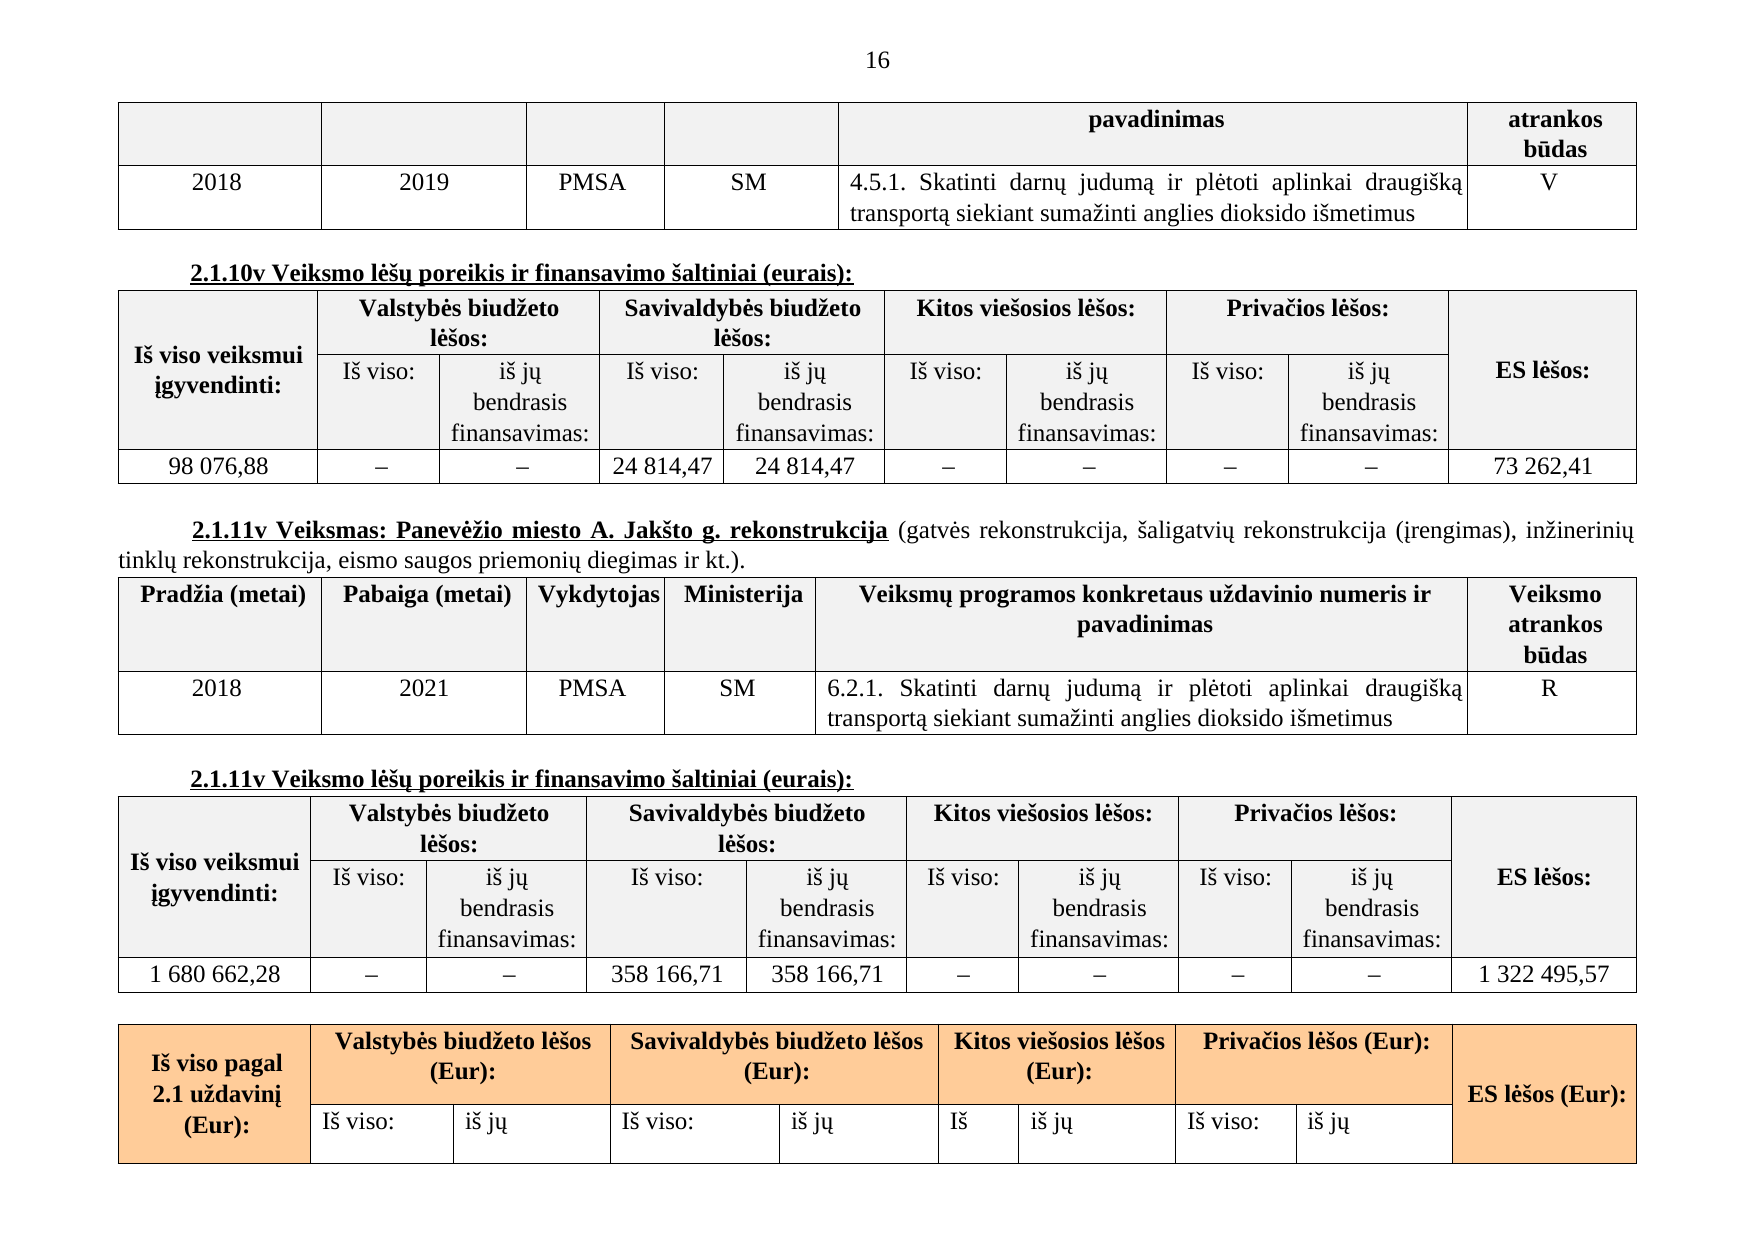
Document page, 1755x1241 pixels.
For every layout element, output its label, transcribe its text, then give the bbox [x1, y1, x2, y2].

table_cell PMSA [527, 672, 664, 734]
table_cell SM [665, 166, 838, 228]
table_cell – [1179, 958, 1291, 992]
table_cell Iš viso: [311, 861, 426, 957]
table_cell Iš viso: [587, 861, 746, 957]
table_header Iš viso veiksmui įgyvendinti: [119, 797, 310, 957]
table_cell 73 262,41 [1449, 450, 1636, 483]
table_cell Iš viso: [611, 1105, 779, 1163]
table_header Savivaldybės biudžeto lėšos: [600, 291, 884, 354]
table_header Savivaldybės biudžeto lėšos: [587, 797, 906, 860]
table_cell 6.2.1. Skatinti darnų judumą ir plėtoti aplinkai draugišką transportą siekiant sumažinti anglies dioksido išmetimus [816, 672, 1467, 734]
table_cell V [1468, 166, 1636, 228]
table_header Valstybės biudžeto lėšos: [318, 291, 599, 354]
table_cell Iš viso: [885, 355, 1006, 449]
table_cell 2018 [119, 166, 321, 228]
table_cell iš jų [780, 1105, 938, 1163]
table_cell PMSA [527, 166, 664, 228]
table_cell – [440, 450, 599, 483]
table_cell Iš viso: [1179, 861, 1291, 957]
table_cell – [1289, 450, 1448, 483]
text 2.1.10v Veiksmo lėšų poreikis ir finansavimo šaltiniai (eurais): [190, 258, 1636, 287]
table_header Veiksmų programos konkretaus uždavinio numeris ir pavadinimas [816, 578, 1467, 671]
table_header Pabaiga (metai) [322, 578, 526, 671]
table_cell iš jų bendrasis finansavimas: [427, 861, 586, 957]
table_header Kitos viešosios lėšos (Eur): [939, 1025, 1175, 1104]
table_cell 358 166,71 [587, 958, 746, 992]
table_cell – [907, 958, 1018, 992]
table_cell 1 322 495,57 [1452, 958, 1636, 992]
table_cell – [1292, 958, 1451, 992]
table_header pavadinimas [839, 103, 1467, 165]
table_cell – [311, 958, 426, 992]
table_cell Iš viso: [311, 1105, 453, 1163]
table_cell iš jų bendrasis finansavimas: [440, 355, 599, 449]
table_cell iš jų [1297, 1105, 1452, 1163]
table_header Valstybės biudžeto lėšos (Eur): [311, 1025, 610, 1104]
table_cell iš jų bendrasis finansavimas: [1292, 861, 1451, 957]
table_cell iš jų bendrasis finansavimas: [1289, 355, 1448, 449]
table_header Pradžia (metai) [119, 578, 321, 671]
table_header atrankos būdas [1468, 103, 1636, 165]
table_cell – [318, 450, 439, 483]
table_cell 2018 [119, 672, 321, 734]
table_header ES lėšos: [1452, 797, 1636, 957]
table_header Privačios lėšos: [1179, 797, 1451, 860]
table_header Vykdytojas [527, 578, 664, 671]
table_cell iš jų [454, 1105, 610, 1163]
table_cell 24 814,47 [724, 450, 884, 483]
table_cell iš jų bendrasis finansavimas: [724, 355, 884, 449]
table_header Iš viso veiksmui įgyvendinti: [119, 291, 317, 449]
table_cell iš jų [1019, 1105, 1175, 1163]
table_cell Iš [939, 1105, 1018, 1163]
table_header Privačios lėšos: [1167, 291, 1448, 354]
table_cell 2021 [322, 672, 526, 734]
table_header Kitos viešosios lėšos: [907, 797, 1178, 860]
table_cell Iš viso: [600, 355, 723, 449]
table_header Ministerija [665, 578, 815, 671]
table_cell Iš viso: [907, 861, 1018, 957]
table_cell – [1007, 450, 1166, 483]
table_header [119, 103, 321, 165]
table_header Veiksmo atrankos būdas [1468, 578, 1636, 671]
table_cell iš jų bendrasis finansavimas: [1007, 355, 1166, 449]
table_cell Iš viso: [1167, 355, 1288, 449]
table_cell 98 076,88 [119, 450, 317, 483]
table_cell iš jų bendrasis finansavimas: [747, 861, 906, 957]
table_cell – [885, 450, 1006, 483]
table_header Iš viso pagal 2.1 uždavinį (Eur): [119, 1025, 310, 1163]
table_header Savivaldybės biudžeto lėšos (Eur): [611, 1025, 938, 1104]
table_cell 2019 [322, 166, 526, 228]
table_header ES lėšos (Eur): [1453, 1025, 1636, 1163]
text 2.1.11v Veiksmas: Panevėžio miesto A. Jakšto g. rekonstrukcija (gatvės rekonstrukcija, šaligatvių rekonstrukcija (įrengimas), inžinerinių tinklų rekonstrukcija, eismo saugos priemonių diegimas ir kt.). [118, 515, 1635, 573]
table_cell 24 814,47 [600, 450, 723, 483]
table_cell – [1167, 450, 1288, 483]
table_cell 358 166,71 [747, 958, 906, 992]
table_cell – [1019, 958, 1178, 992]
table_header Privačios lėšos (Eur): [1176, 1025, 1452, 1104]
table_header [322, 103, 526, 165]
table_cell Iš viso: [318, 355, 439, 449]
table_cell SM [665, 672, 815, 734]
table_header ES lėšos: [1449, 291, 1636, 449]
table_header [665, 103, 838, 165]
table_header Valstybės biudžeto lėšos: [311, 797, 586, 860]
table_cell iš jų bendrasis finansavimas: [1019, 861, 1178, 957]
text 2.1.11v Veiksmo lėšų poreikis ir finansavimo šaltiniai (eurais): [190, 764, 1636, 793]
table_cell 4.5.1. Skatinti darnų judumą ir plėtoti aplinkai draugišką transportą siekiant sumažinti anglies dioksido išmetimus [839, 166, 1467, 228]
table_header Kitos viešosios lėšos: [885, 291, 1166, 354]
table_cell Iš viso: [1176, 1105, 1296, 1163]
table_header [527, 103, 664, 165]
table_cell – [427, 958, 586, 992]
table_cell 1 680 662,28 [119, 958, 310, 992]
table_cell R [1468, 672, 1636, 734]
